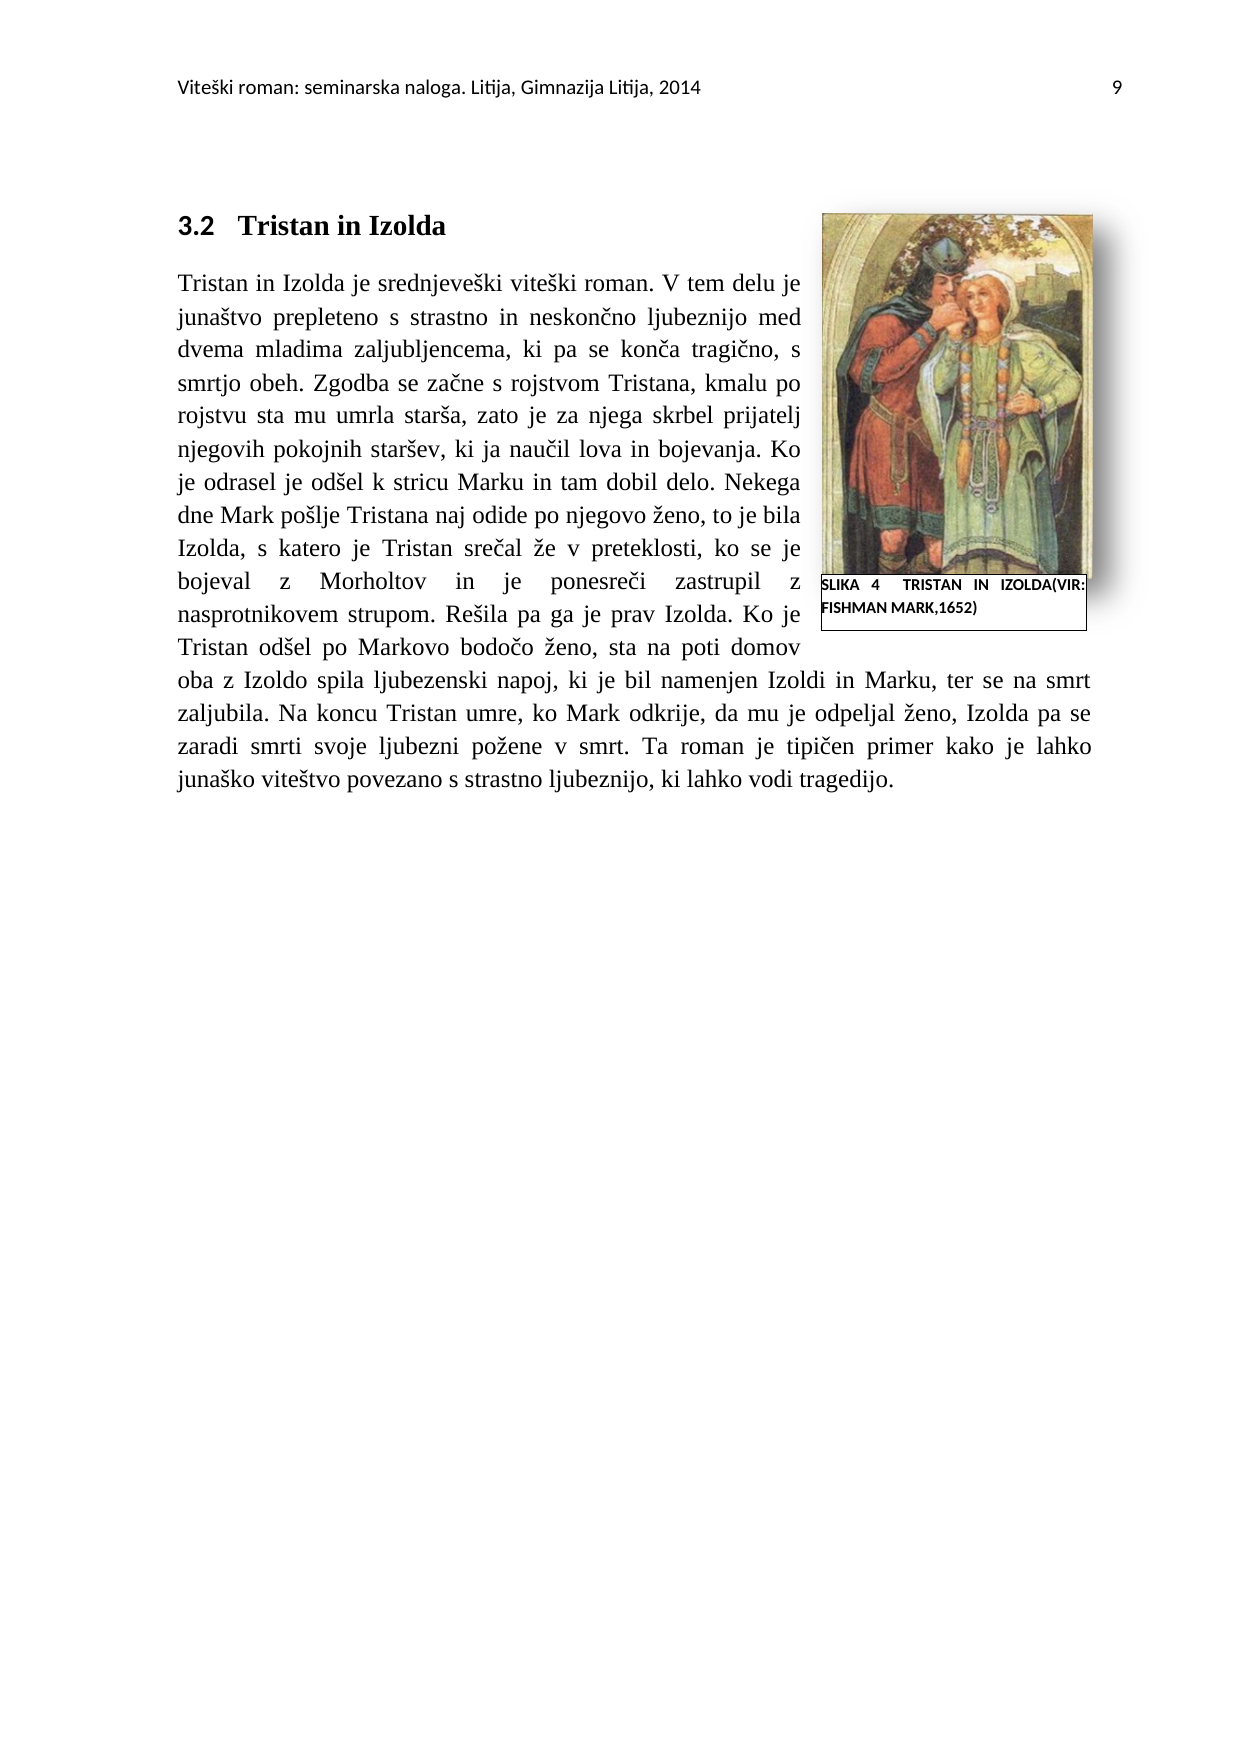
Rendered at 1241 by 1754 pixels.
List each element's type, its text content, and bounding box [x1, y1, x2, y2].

text Slika 4 tristan in izolda(vir: fishman mark,1652) [822, 575, 1086, 618]
text Tristan in Izolda je srednjeveški viteški roman. V tem delu je junaštvo prepleteno s strastno in neskončno ljubeznijo med dvema mladima zaljubljencema, ki pa se konča tragično, s smrtjo obeh. Zgodba se začne s rojstvom Tristana, kmalu po rojstvu sta mu umrla starša, zato je za njega skrbel prijatelj njegovih pokojnih staršev, ki ja naučil lova in bojevanja. Ko je odrasel je odšel k stricu Marku in tam dobil delo. Nekega dne Mark pošlje Tristana naj odide po njegovo ženo, to je bila Izolda, s katero je Tristan srečal že v preteklosti, ko se je bojeval z Morholtov in je ponesreči zastrupil z nasprotnikovem strupom. Rešila pa ga je prav Izolda. Ko je Tristan odšel po Markovo bodočo ženo, sta na poti domov oba z Izoldo spila ljubezenski napoj, ki je bil namenjen Izoldi in Marku, ter se na smrt zaljubila. Na koncu Tristan umre, ko Mark odkrije, da mu je odpeljal ženo, Izolda pa se zaradi smrti svoje ljubezni požene v smrt. Ta roman je tipičen primer kako je lahko junaško viteštvo povezano s strastno ljubeznijo, ki lahko vodi tragedijo. [177, 268, 1092, 793]
subtitle Tristan in Izolda [177, 207, 801, 242]
picture [801, 190, 1148, 634]
